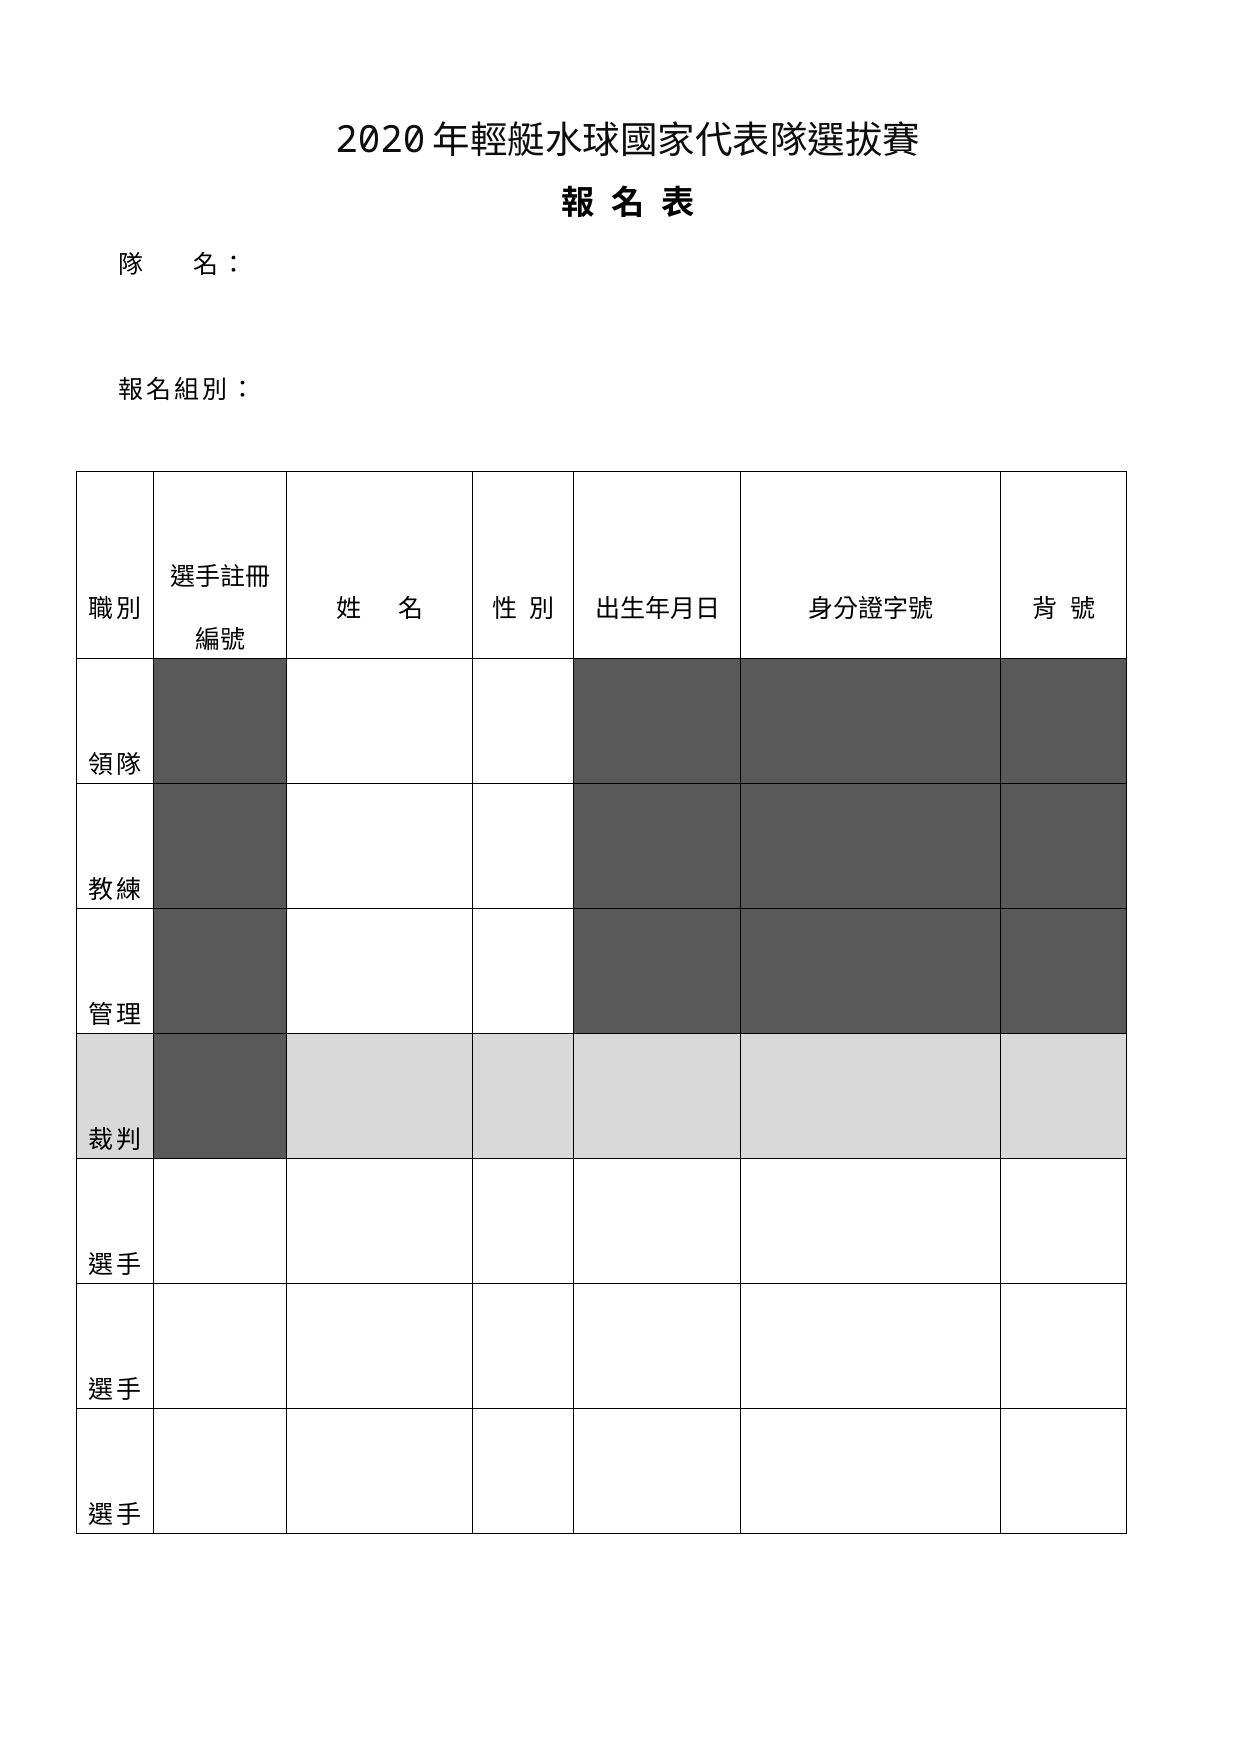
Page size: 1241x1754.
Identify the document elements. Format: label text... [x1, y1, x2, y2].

table_cell 選手 [77, 1159, 153, 1283]
table_cell [1001, 1159, 1126, 1283]
table_header 身分證字號 [741, 472, 1000, 658]
table_cell [473, 659, 573, 783]
table_cell 選手 [77, 1284, 153, 1408]
table_cell [574, 784, 740, 908]
table_cell 裁判 [77, 1034, 153, 1158]
table_cell [1001, 659, 1126, 783]
table_cell [741, 784, 1000, 908]
table_cell [741, 1409, 1000, 1533]
table_header 背 號 [1001, 472, 1126, 658]
table_cell [154, 784, 286, 908]
table_cell [1001, 784, 1126, 908]
table_cell [287, 1409, 472, 1533]
table_cell [287, 784, 472, 908]
table_cell [574, 1409, 740, 1533]
table_cell [574, 1284, 740, 1408]
table_cell [741, 659, 1000, 783]
table_cell 領隊 [77, 659, 153, 783]
table_cell [1001, 1409, 1126, 1533]
table_cell [574, 1159, 740, 1283]
table_cell [287, 659, 472, 783]
table_cell [741, 1034, 1000, 1158]
table_header 選手註冊 編號 [154, 472, 286, 658]
table_cell [473, 909, 573, 1033]
text 報 名 表 [118, 158, 1137, 221]
table_header 姓 名 [287, 472, 472, 658]
table_cell [287, 1159, 472, 1283]
table_cell [287, 909, 472, 1033]
table_cell [741, 1159, 1000, 1283]
table_cell [154, 1284, 286, 1408]
table_cell [741, 909, 1000, 1033]
table_cell [154, 1159, 286, 1283]
table_header 出生年月日 [574, 472, 740, 658]
table_cell [473, 1409, 573, 1533]
table_cell [473, 784, 573, 908]
table_header 性 別 [473, 472, 573, 658]
table_cell [473, 1159, 573, 1283]
table_cell [287, 1284, 472, 1408]
table_header 職別 [77, 472, 153, 658]
text 2020年輕艇水球國家代表隊選拔賽 [118, 96, 1137, 158]
table_cell [1001, 909, 1126, 1033]
text 隊 名： [118, 221, 1137, 283]
table_cell [154, 659, 286, 783]
table_cell [154, 909, 286, 1033]
table_cell 管理 [77, 909, 153, 1033]
text 報名組別： [118, 346, 1137, 408]
table_cell 教練 [77, 784, 153, 908]
table_cell [1001, 1284, 1126, 1408]
table_cell [287, 1034, 472, 1158]
table_cell [574, 909, 740, 1033]
table_cell [1001, 1034, 1126, 1158]
table_cell [473, 1034, 573, 1158]
table_cell [473, 1284, 573, 1408]
table_cell [574, 659, 740, 783]
table_cell [574, 1034, 740, 1158]
table_cell [741, 1284, 1000, 1408]
table_cell 選手 [77, 1409, 153, 1533]
table_cell [154, 1034, 286, 1158]
table_cell [154, 1409, 286, 1533]
